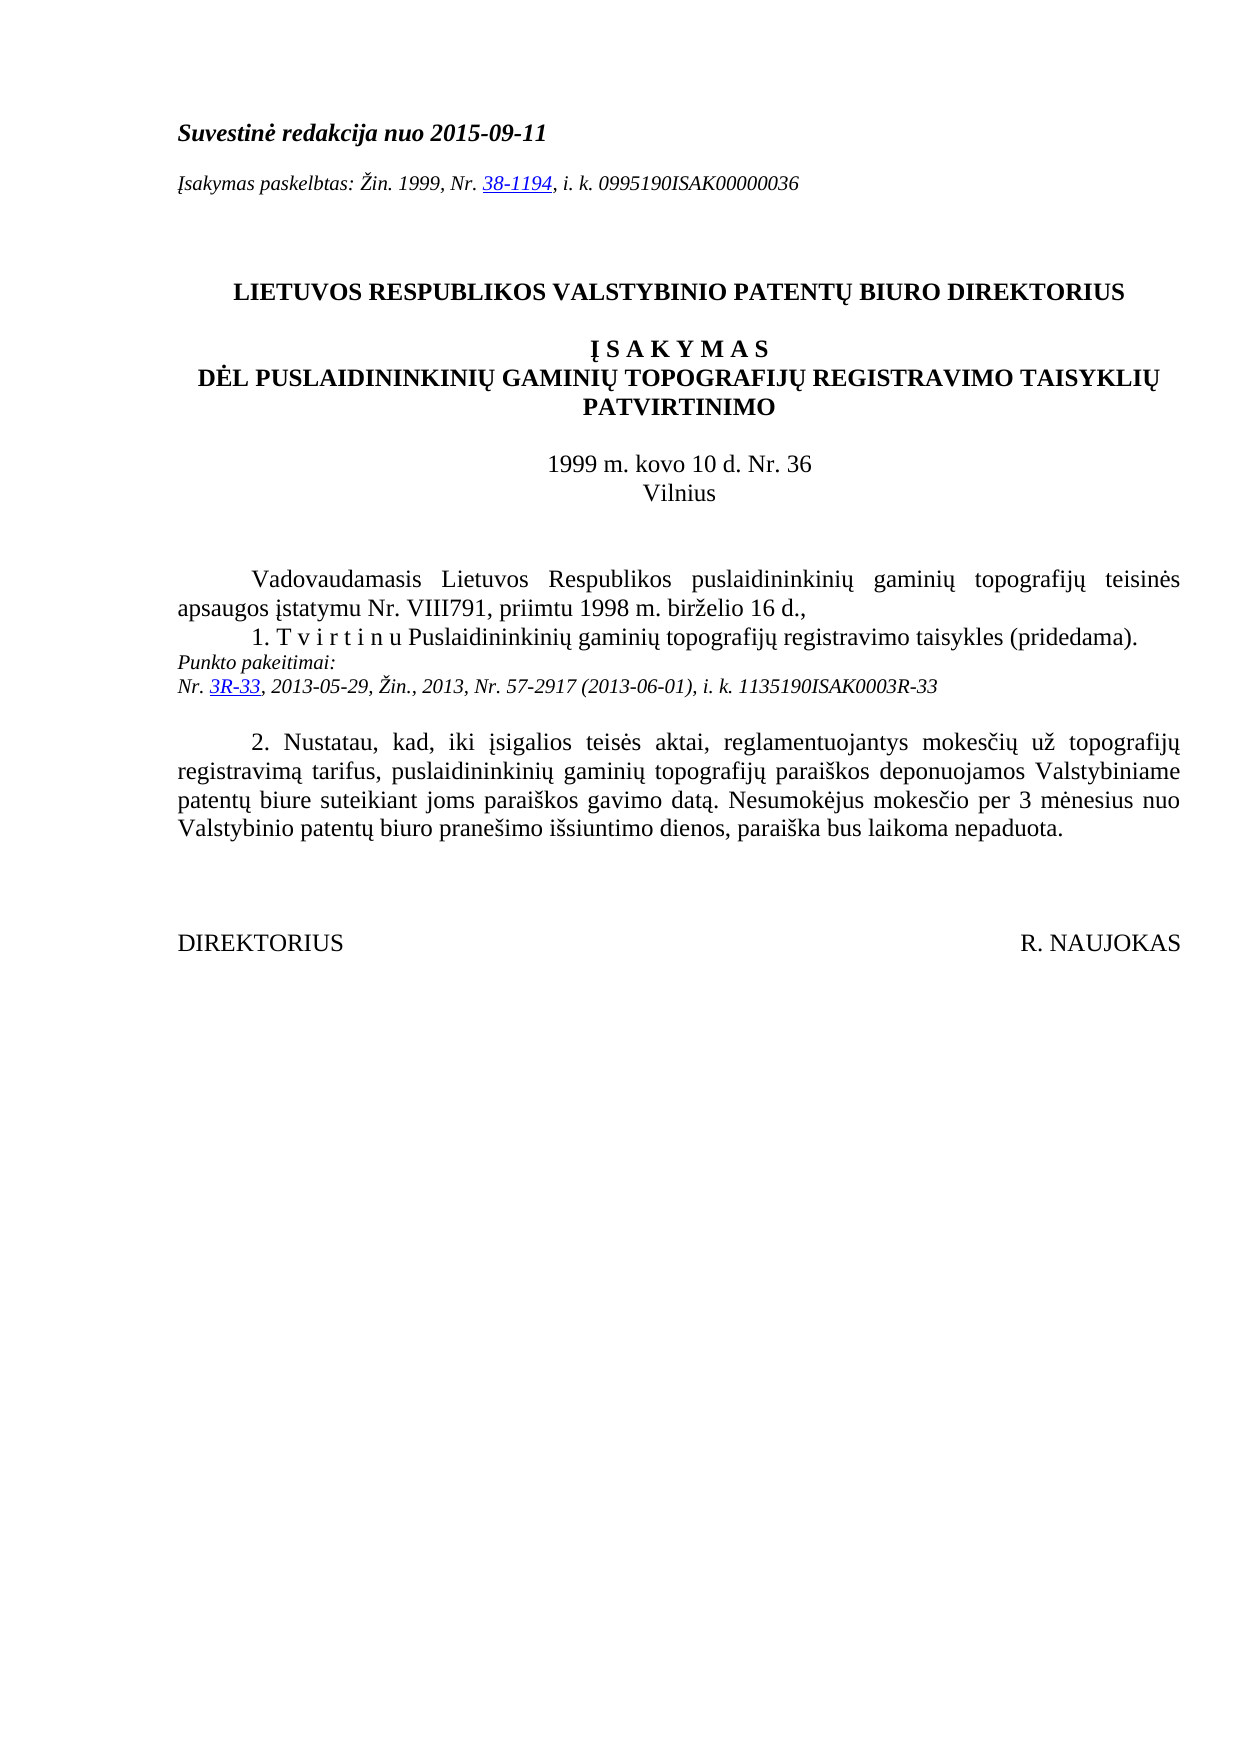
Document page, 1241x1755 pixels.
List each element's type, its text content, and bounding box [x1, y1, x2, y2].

text DIREKTORIUS R. NAUJOKAS [177, 928, 1181, 957]
text Į S A K Y M A S [177, 334, 1181, 363]
text Vilnius [177, 478, 1181, 507]
text 1. T v i r t i n u Puslaidininkinių gaminių topografijų registravimo taisykles (pridedama). [177, 622, 1181, 650]
text Suvestinė redakcija nuo 2015-09-11 [177, 118, 1181, 147]
text 2. Nustatau, kad, iki įsigalios teisės aktai, reglamentuojantys mokesčių už topografijų registravimą tarifus, puslaidininkinių gaminių topografijų paraiškos deponuojamos Valstybiniame patentų biure suteikiant joms paraiškos gavimo datą. Nesumokėjus mokesčio per 3 mėnesius nuo Valstybinio patentų biuro pranešimo išsiuntimo dienos, paraiška bus laikoma nepaduota. [177, 727, 1181, 842]
text Nr. 3R-33, 2013-05-29, Žin., 2013, Nr. 57-2917 (2013-06-01), i. k. 1135190ISAK0003R-33 [177, 674, 1181, 698]
text LIETUVOS RESPUBLIKOS VALSTYBINIO PATENTŲ BIURO DIREKTORIUS [177, 277, 1181, 305]
text DĖL PUSLAIDININKINIŲ GAMINIŲ TOPOGRAFIJŲ REGISTRAVIMO TAISYKLIŲ PATVIRTINIMO [177, 363, 1181, 420]
text Vadovaudamasis Lietuvos Respublikos puslaidininkinių gaminių topografijų teisinės apsaugos įstatymu Nr. VIII791, priimtu 1998 m. birželio 16 d., [177, 564, 1181, 622]
text 1999 m. kovo 10 d. Nr. 36 [177, 449, 1181, 478]
text Punkto pakeitimai: [177, 650, 1181, 674]
text Įsakymas paskelbtas: Žin. 1999, Nr. 38-1194, i. k. 0995190ISAK00000036 [177, 171, 1181, 195]
